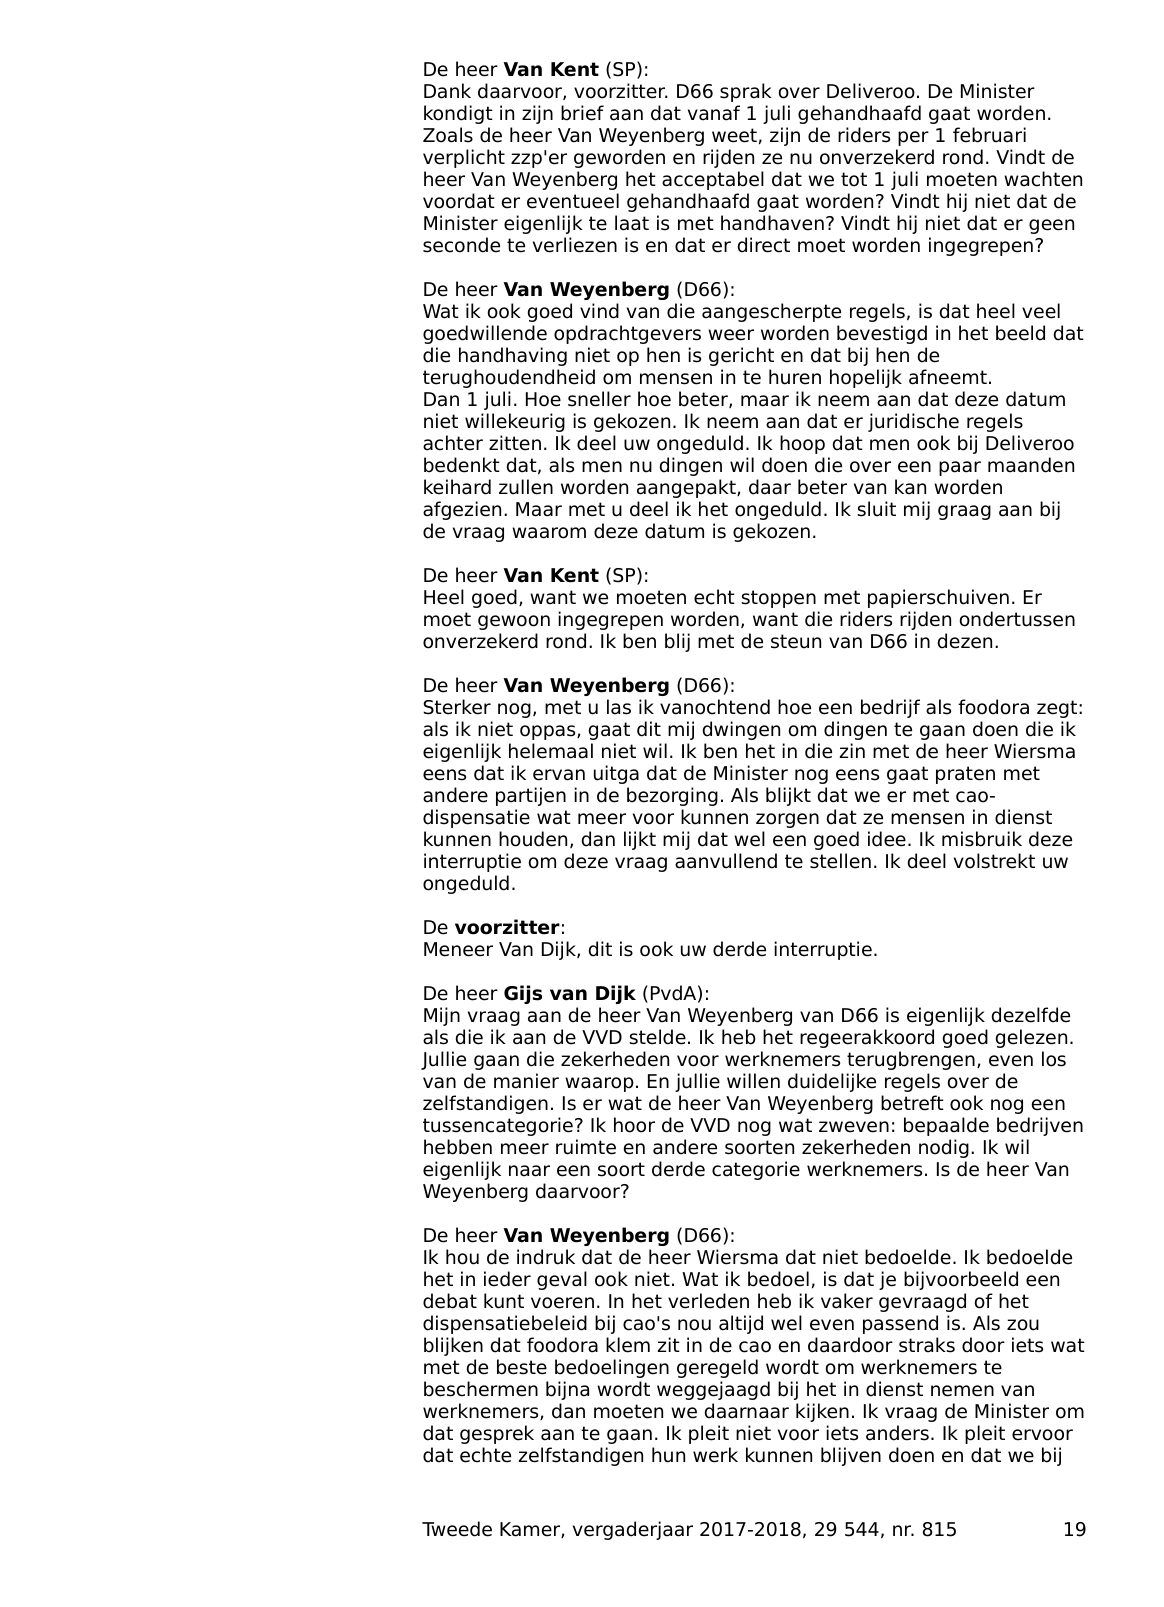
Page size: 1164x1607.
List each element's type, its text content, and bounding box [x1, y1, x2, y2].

text De heer Van Weyenberg (D66): [422, 279, 1087, 301]
text Mijn vraag aan de heer Van Weyenberg van D66 is eigenlijk dezelfde als die ik aan de VVD stelde. Ik heb het regeerakkoord goed gelezen. Jullie gaan die zekerheden voor werknemers terugbrengen, even los van de manier waarop. En jullie willen duidelijke regels over de zelfstandigen. Is er wat de heer Van Weyenberg betreft ook nog een tussencategorie? Ik hoor de VVD nog wat zweven: bepaalde bedrijven hebben meer ruimte en andere soorten zekerheden nodig. Ik wil eigenlijk naar een soort derde categorie werknemers. Is de heer Van Weyenberg daarvoor? [422, 1005, 1087, 1203]
text Dank daarvoor, voorzitter. D66 sprak over Deliveroo. De Minister kondigt in zijn brief aan dat vanaf 1 juli gehandhaafd gaat worden. Zoals de heer Van Weyenberg weet, zijn de riders per 1 februari verplicht zzp'er geworden en rijden ze nu onverzekerd rond. Vindt de heer Van Weyenberg het acceptabel dat we tot 1 juli moeten wachten voordat er eventueel gehandhaafd gaat worden? Vindt hij niet dat de Minister eigenlijk te laat is met handhaven? Vindt hij niet dat er geen seconde te verliezen is en dat er direct moet worden ingegrepen? [422, 81, 1087, 257]
text De heer Van Weyenberg (D66): [422, 1225, 1087, 1247]
text De voorzitter: [422, 917, 1087, 939]
text De heer Van Kent (SP): [422, 565, 1087, 587]
text Sterker nog, met u las ik vanochtend hoe een bedrijf als foodora zegt: als ik niet oppas, gaat dit mij dwingen om dingen te gaan doen die ik eigenlijk helemaal niet wil. Ik ben het in die zin met de heer Wiersma eens dat ik ervan uitga dat de Minister nog eens gaat praten met andere partijen in de bezorging. Als blijkt dat we er met cao-dispensatie wat meer voor kunnen zorgen dat ze mensen in dienst kunnen houden, dan lijkt mij dat wel een goed idee. Ik misbruik deze interruptie om deze vraag aanvullend te stellen. Ik deel volstrekt uw ongeduld. [422, 697, 1087, 895]
text De heer Van Weyenberg (D66): [422, 675, 1087, 697]
text De heer Gijs van Dijk (PvdA): [422, 983, 1087, 1005]
text Ik hou de indruk dat de heer Wiersma dat niet bedoelde. Ik bedoelde het in ieder geval ook niet. Wat ik bedoel, is dat je bijvoorbeeld een debat kunt voeren. In het verleden heb ik vaker gevraagd of het dispensatiebeleid bij cao's nou altijd wel even passend is. Als zou blijken dat foodora klem zit in de cao en daardoor straks door iets wat met de beste bedoelingen geregeld wordt om werknemers te beschermen bijna wordt weggejaagd bij het in dienst nemen van werknemers, dan moeten we daarnaar kijken. Ik vraag de Minister om dat gesprek aan te gaan. Ik pleit niet voor iets anders. Ik pleit ervoor dat echte zelfstandigen hun werk kunnen blijven doen en dat we bij [422, 1247, 1087, 1467]
text Heel goed, want we moeten echt stoppen met papierschuiven. Er moet gewoon ingegrepen worden, want die riders rijden ondertussen onverzekerd rond. Ik ben blij met de steun van D66 in dezen. [422, 587, 1087, 653]
text Dan 1 juli. Hoe sneller hoe beter, maar ik neem aan dat deze datum niet willekeurig is gekozen. Ik neem aan dat er juridische regels achter zitten. Ik deel uw ongeduld. Ik hoop dat men ook bij Deliveroo bedenkt dat, als men nu dingen wil doen die over een paar maanden keihard zullen worden aangepakt, daar beter van kan worden afgezien. Maar met u deel ik het ongeduld. Ik sluit mij graag aan bij de vraag waarom deze datum is gekozen. [422, 389, 1087, 543]
text Wat ik ook goed vind van die aangescherpte regels, is dat heel veel goedwillende opdrachtgevers weer worden bevestigd in het beeld dat die handhaving niet op hen is gericht en dat bij hen de terughoudendheid om mensen in te huren hopelijk afneemt. [422, 301, 1087, 389]
text De heer Van Kent (SP): [422, 59, 1087, 81]
text Meneer Van Dijk, dit is ook uw derde interruptie. [422, 939, 1087, 961]
